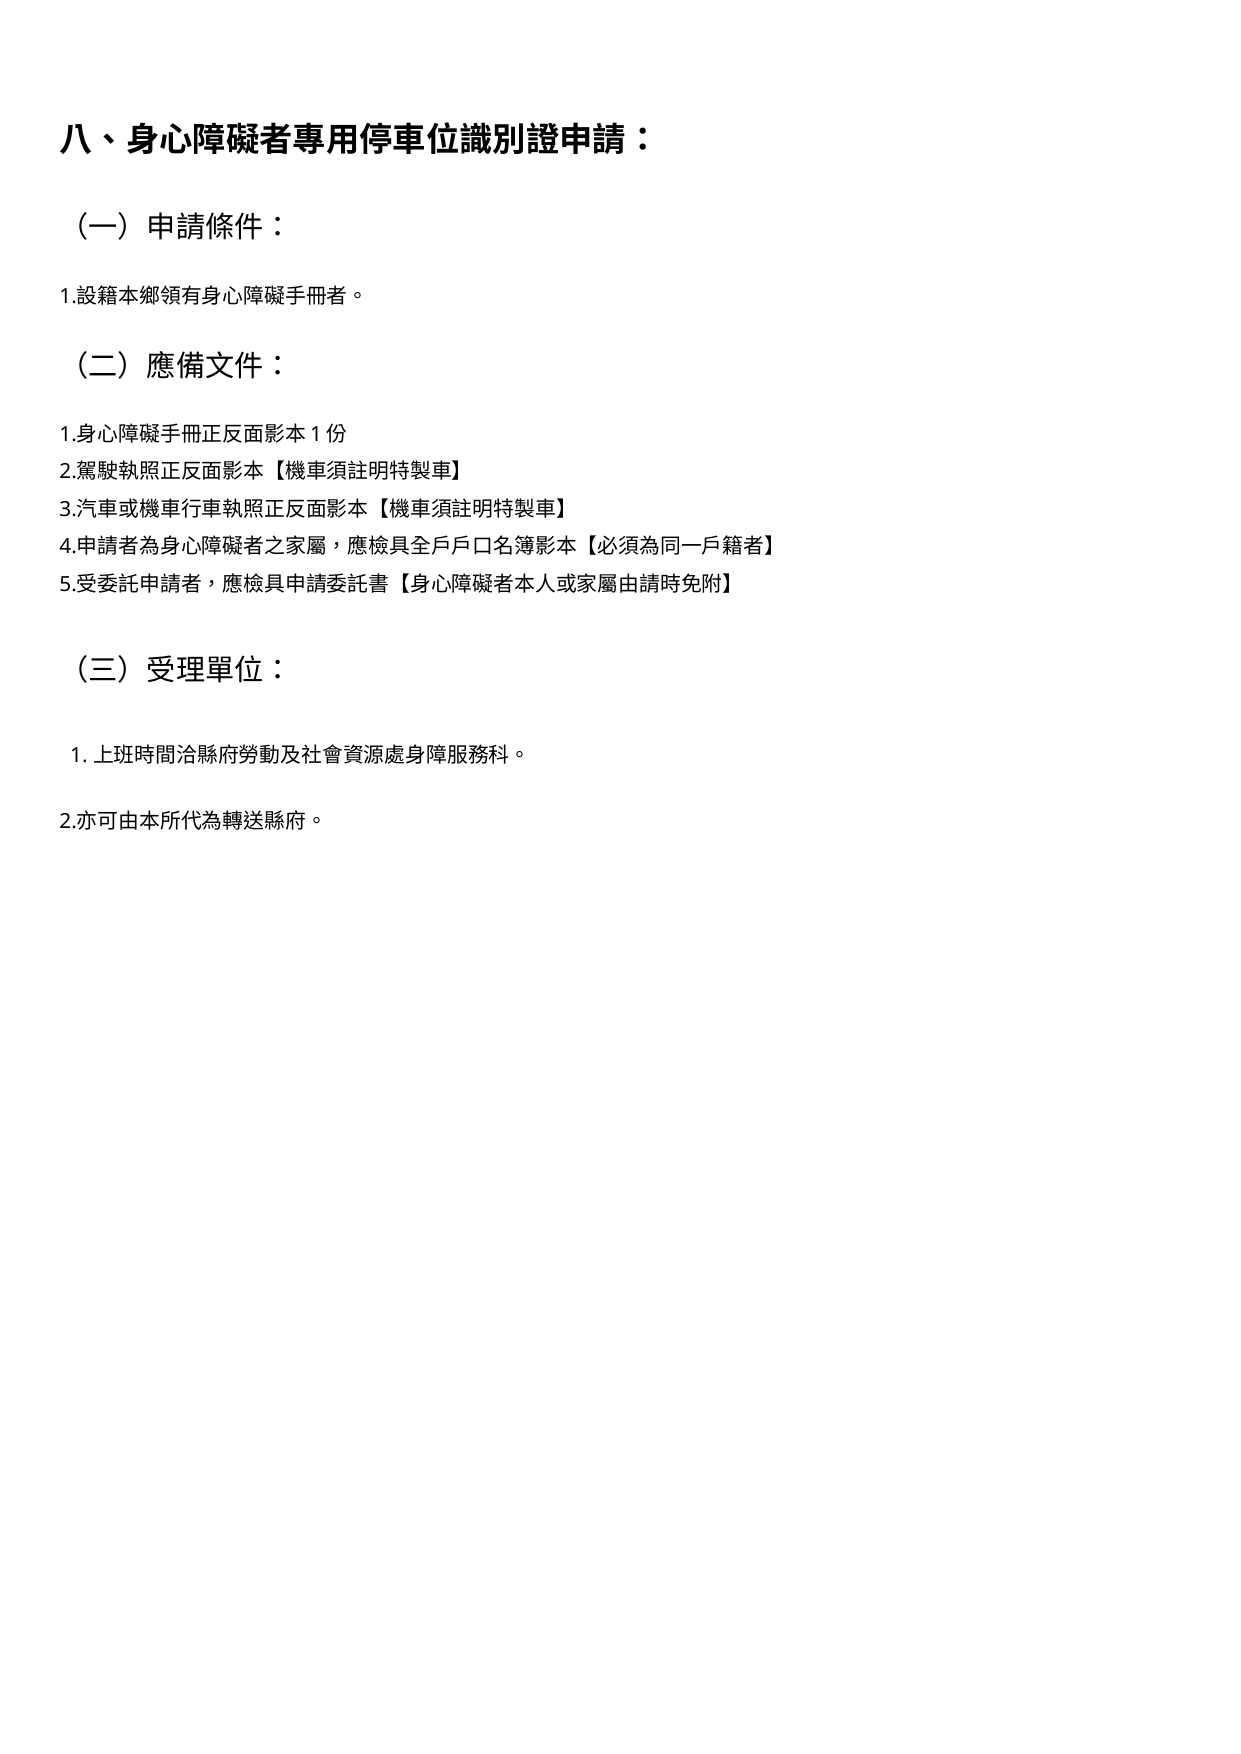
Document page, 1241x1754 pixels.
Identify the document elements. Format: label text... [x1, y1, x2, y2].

text 4.申請者為身心障礙者之家屬，應檢具全戶戶口名簿影本【必須為同一戶籍者】 [59, 526, 1181, 564]
text 1.設籍本鄉領有身心障礙手冊者。 [59, 276, 1181, 313]
text （三）受理單位： [59, 630, 1181, 705]
text 2.亦可由本所代為轉送縣府。 [59, 801, 1181, 839]
text 1. 上班時間洽縣府勞動及社會資源處身障服務科。 [59, 734, 1181, 772]
text 2.駕駛執照正反面影本【機車須註明特製車】 [59, 451, 1181, 489]
text 八、身心障礙者專用停車位識別證申請： [59, 100, 1181, 175]
text （一）申請條件： [59, 204, 1181, 246]
text （二）應備文件： [59, 342, 1181, 384]
text 3.汽車或機車行車執照正反面影本【機車須註明特製車】 [59, 489, 1181, 526]
text 5.受委託申請者，應檢具申請委託書【身心障礙者本人或家屬由請時免附】 [59, 564, 1181, 601]
text 1.身心障礙手冊正反面影本1份 [59, 414, 1181, 451]
